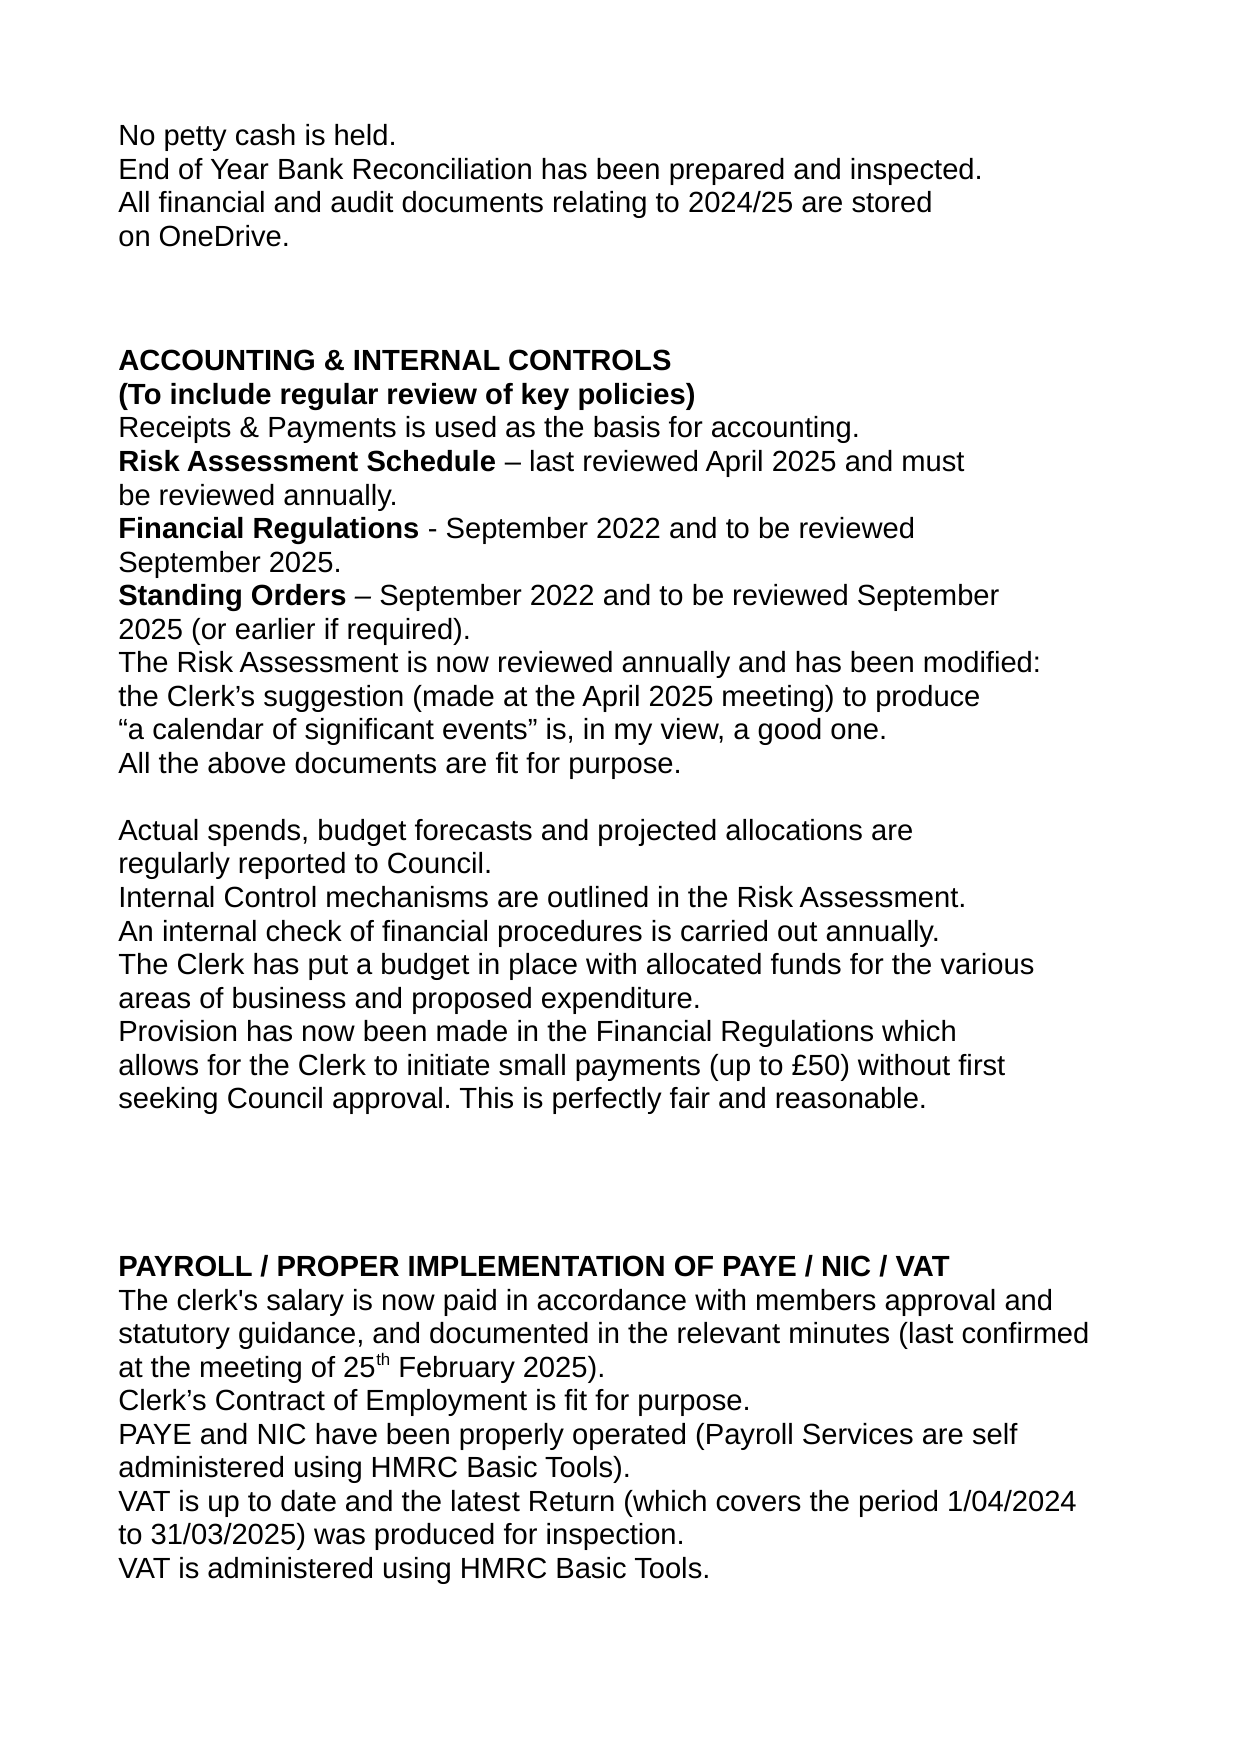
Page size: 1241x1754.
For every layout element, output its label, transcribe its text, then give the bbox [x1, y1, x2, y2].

text End of Year Bank Reconciliation has been prepared and inspected. [118, 152, 1122, 185]
text regularly reported to Council. [118, 846, 1122, 880]
text All the above documents are fit for purpose. [118, 746, 1122, 779]
text to 31/03/2025) was produced for inspection. [118, 1517, 1122, 1551]
text The Risk Assessment is now reviewed annually and has been modified: [118, 645, 1122, 679]
text Financial Regulations - September 2022 and to be reviewed [118, 511, 1122, 544]
text the Clerk’s suggestion (made at the April 2025 meeting) to produce [118, 679, 1122, 712]
text “a calendar of significant events” is, in my view, a good one. [118, 712, 1122, 746]
text be reviewed annually. [118, 477, 1122, 511]
text PAYE and NIC have been properly operated (Payroll Services are self administered using HMRC Basic Tools). [118, 1417, 1122, 1484]
text Standing Orders – September 2022 and to be reviewed September [118, 578, 1122, 612]
text The Clerk has put a budget in place with allocated funds for the various [118, 947, 1122, 981]
text September 2025. [118, 544, 1122, 578]
text ACCOUNTING & INTERNAL CONTROLS [118, 343, 1122, 377]
text No petty cash is held. [118, 118, 1122, 152]
text Clerk’s Contract of Employment is fit for purpose. [118, 1383, 1122, 1417]
text seeking Council approval. This is perfectly fair and reasonable. [118, 1081, 1122, 1115]
text allows for the Clerk to initiate small payments (up to £50) without first [118, 1048, 1122, 1081]
text Risk Assessment Schedule – last reviewed April 2025 and must [118, 444, 1122, 477]
text Provision has now been made in the Financial Regulations which [118, 1014, 1122, 1048]
text The clerk's salary is now paid in accordance with members approval and statutory guidance, and documented in the relevant minutes (last confirmed at the meeting of 25th February 2025). [118, 1282, 1122, 1383]
text (To include regular review of key policies) [118, 377, 1122, 410]
text on OneDrive. [118, 219, 1122, 252]
text 2025 (or earlier if required). [118, 612, 1122, 645]
text All financial and audit documents relating to 2024/25 are stored [118, 185, 1122, 219]
text Actual spends, budget forecasts and projected allocations are [118, 813, 1122, 846]
text PAYROLL / PROPER IMPLEMENTATION OF PAYE / NIC / VAT [118, 1249, 1122, 1282]
text VAT is up to date and the latest Return (which covers the period 1/04/2024 [118, 1484, 1122, 1517]
text VAT is administered using HMRC Basic Tools. [118, 1551, 1122, 1584]
text areas of business and proposed expenditure. [118, 981, 1122, 1014]
text Receipts & Payments is used as the basis for accounting. [118, 410, 1122, 444]
text An internal check of financial procedures is carried out annually. [118, 913, 1122, 947]
text Internal Control mechanisms are outlined in the Risk Assessment. [118, 880, 1122, 913]
